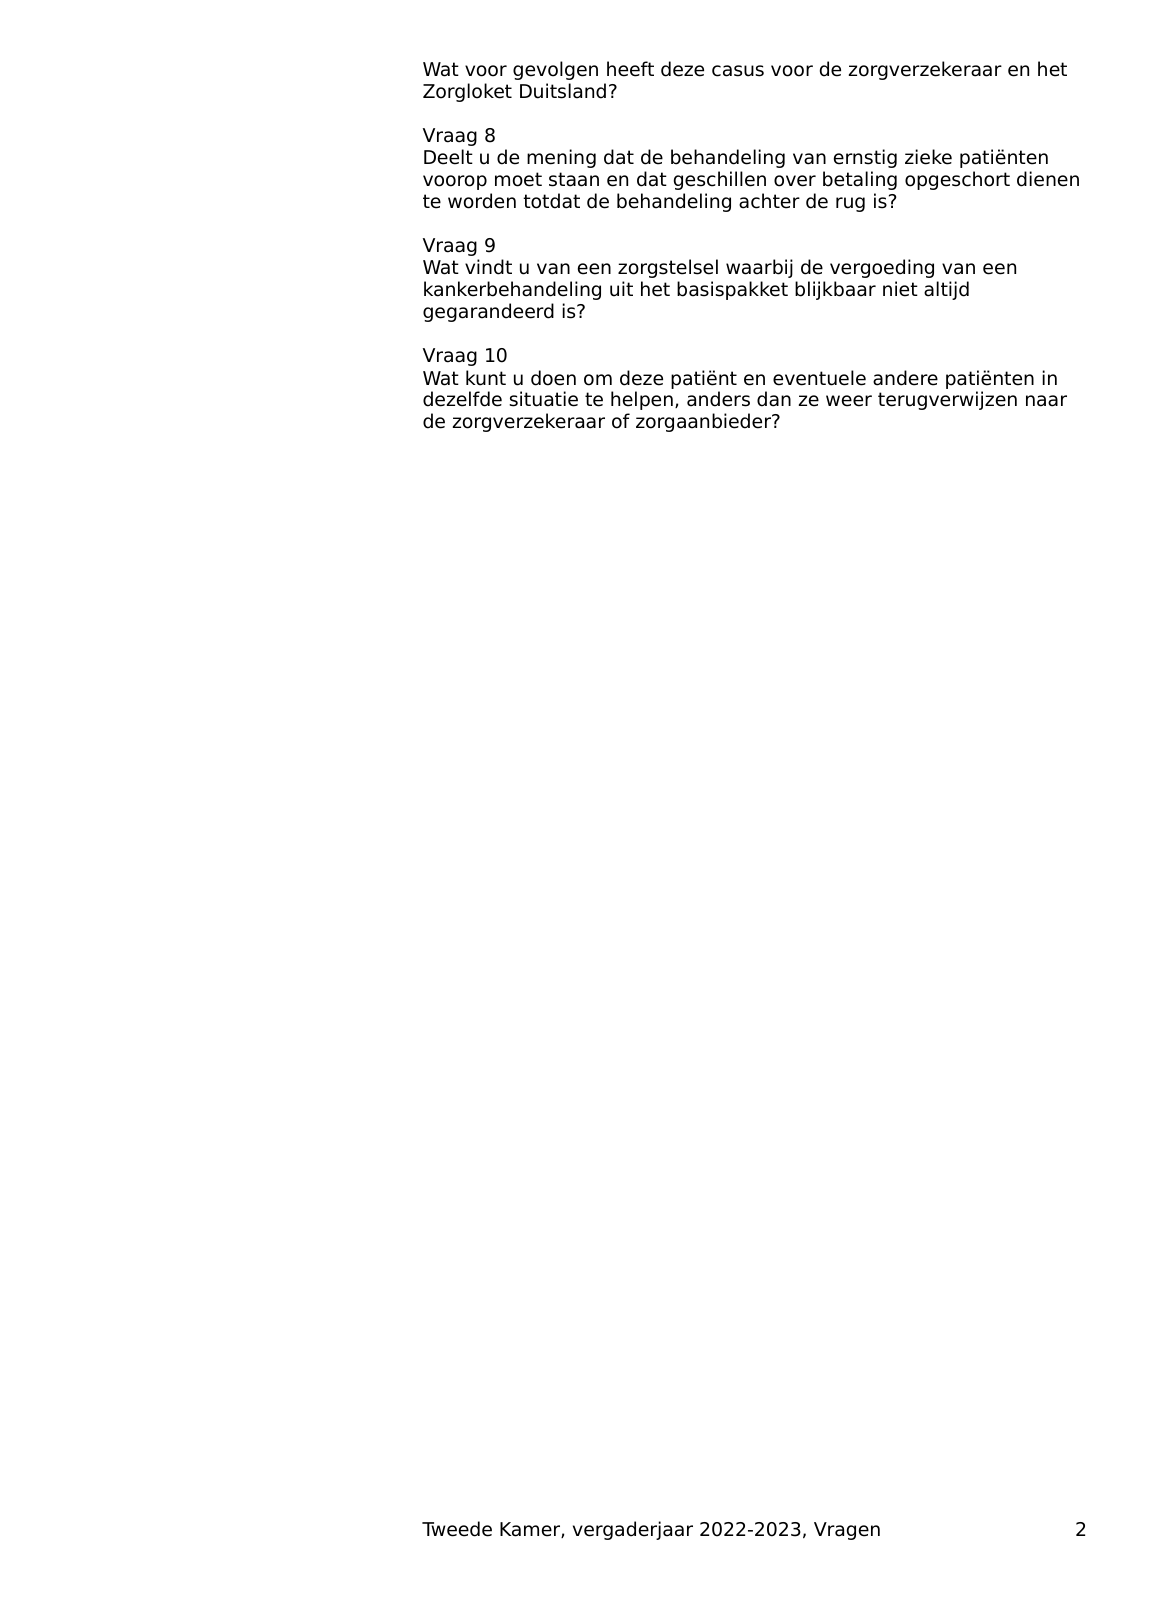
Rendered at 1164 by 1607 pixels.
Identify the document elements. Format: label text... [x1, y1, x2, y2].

text Vraag 9 [422, 235, 1087, 257]
text Vraag 10 [422, 345, 1087, 367]
text Wat kunt u doen om deze patiënt en eventuele andere patiënten in dezelfde situatie te helpen, anders dan ze weer terugverwijzen naar de zorgverzekeraar of zorgaanbieder? [422, 367, 1087, 433]
text Deelt u de mening dat de behandeling van ernstig zieke patiënten voorop moet staan en dat geschillen over betaling opgeschort dienen te worden totdat de behandeling achter de rug is? [422, 147, 1087, 213]
text Wat voor gevolgen heeft deze casus voor de zorgverzekeraar en het Zorgloket Duitsland? [422, 59, 1087, 103]
text Wat vindt u van een zorgstelsel waarbij de vergoeding van een kankerbehandeling uit het basispakket blijkbaar niet altijd gegarandeerd is? [422, 257, 1087, 323]
text Vraag 8 [422, 125, 1087, 147]
